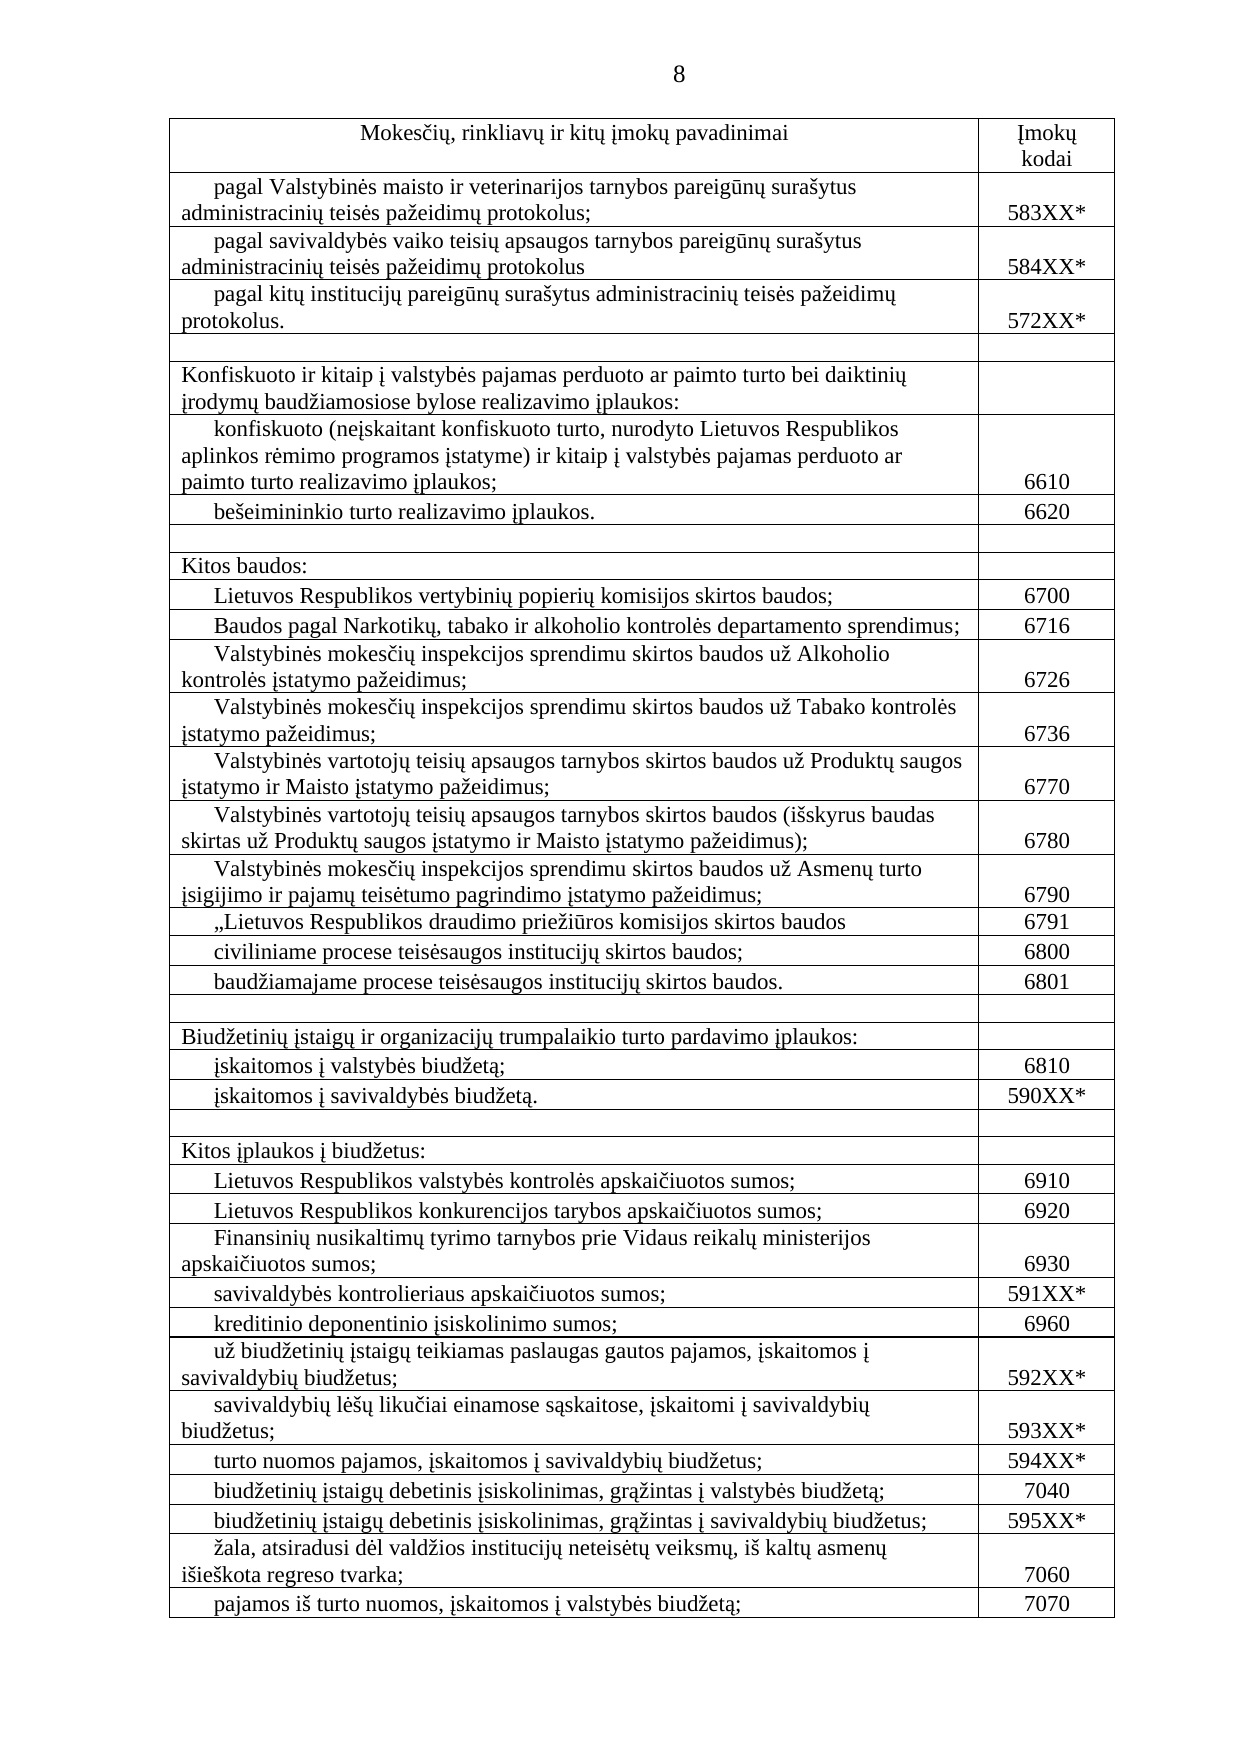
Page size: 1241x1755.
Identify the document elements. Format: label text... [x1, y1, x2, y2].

table_cell 591XX* [979, 1278, 1114, 1307]
table_cell Kitos įplaukos į biudžetus: [170, 1137, 978, 1163]
table_cell [1115, 494, 1126, 524]
table_cell biudžetinių įstaigų debetinis įsiskolinimas, grąžintas į savivaldybių biudžetus; [170, 1505, 978, 1533]
table_cell Valstybinės mokesčių inspekcijos sprendimu skirtos baudos už Alkoholio kontrolės įstatymo pažeidimus; [170, 640, 978, 692]
table_cell 6801 [979, 966, 1114, 994]
table_cell žala, atsiradusi dėl valdžios institucijų neteisėtų veiksmų, iš kaltų asmenų išieškota regreso tvarka; [170, 1534, 978, 1587]
table_cell [1115, 333, 1126, 361]
table_cell [170, 1110, 978, 1136]
table_cell 6700 [979, 580, 1114, 609]
table_cell [170, 334, 978, 361]
table_cell Valstybinės vartotojų teisių apsaugos tarnybos skirtos baudos už Produktų saugos įstatymo ir Maisto įstatymo pažeidimus; [170, 747, 978, 800]
table_cell [1115, 1390, 1126, 1444]
table_cell 593XX* [979, 1391, 1114, 1444]
table_cell 7040 [979, 1475, 1114, 1503]
table_cell [1115, 552, 1126, 579]
table_cell [1115, 907, 1126, 935]
table_cell [979, 995, 1114, 1022]
table_cell [1115, 1587, 1126, 1617]
table_cell konfiskuoto (neįskaitant konfiskuoto turto, nurodyto Lietuvos Respublikos aplinkos rėmimo programos įstatyme) ir kitaip į valstybės pajamas perduoto ar paimto turto realizavimo įplaukos; [170, 415, 978, 494]
table_cell 6726 [979, 640, 1114, 692]
table_cell biudžetinių įstaigų debetinis įsiskolinimas, grąžintas į valstybės biudžetą; [170, 1475, 978, 1503]
table_cell 6736 [979, 693, 1114, 746]
table_cell civiliniame procese teisėsaugos institucijų skirtos baudos; [170, 936, 978, 964]
table_cell [979, 553, 1114, 579]
table_cell savivaldybių lėšų likučiai einamose sąskaitose, įskaitomi į savivaldybių biudžetus; [170, 1391, 978, 1444]
table_cell [1115, 800, 1126, 853]
table_cell Valstybinės mokesčių inspekcijos sprendimu skirtos baudos už Asmenų turto įsigijimo ir pajamų teisėtumo pagrindimo įstatymo pažeidimus; [170, 855, 978, 907]
table_cell 6770 [979, 747, 1114, 800]
table_cell [1115, 746, 1126, 800]
table_cell [1115, 279, 1126, 333]
table_cell [1115, 639, 1126, 692]
table_cell 6610 [979, 415, 1114, 494]
table_cell pagal kitų institucijų pareigūnų surašytus administracinių teisės pažeidimų protokolus. [170, 280, 978, 333]
table_cell [1115, 1022, 1126, 1049]
table_cell [979, 1110, 1114, 1136]
table_cell Lietuvos Respublikos konkurencijos tarybos apskaičiuotos sumos; [170, 1194, 978, 1223]
table_cell 6790 [979, 855, 1114, 907]
table_cell 6810 [979, 1050, 1114, 1079]
table_cell pagal Valstybinės maisto ir veterinarijos tarnybos pareigūnų surašytus administracinių teisės pažeidimų protokolus; [170, 173, 978, 226]
table_cell [1115, 1504, 1126, 1533]
table_cell [1115, 1336, 1126, 1390]
table_header Įmokų kodai [979, 119, 1114, 172]
table_header [1115, 118, 1126, 172]
table_cell [979, 1023, 1114, 1049]
table_cell Lietuvos Respublikos vertybinių popierių komisijos skirtos baudos; [170, 580, 978, 609]
table_cell [1115, 579, 1126, 609]
table_cell „Lietuvos Respublikos draudimo priežiūros komisijos skirtos baudos [170, 908, 978, 935]
table_cell 572XX* [979, 280, 1114, 333]
table_cell 6716 [979, 610, 1114, 638]
table_cell 6930 [979, 1224, 1114, 1277]
table_cell [1115, 1164, 1126, 1193]
table_cell [1115, 1474, 1126, 1503]
table_cell [979, 525, 1114, 552]
table_cell 7070 [979, 1588, 1114, 1617]
table_cell 595XX* [979, 1505, 1114, 1533]
table_cell 592XX* [979, 1338, 1114, 1390]
table_cell baudžiamajame procese teisėsaugos institucijų skirtos baudos. [170, 966, 978, 994]
table_cell 6910 [979, 1165, 1114, 1193]
table_cell [979, 362, 1114, 414]
table_cell [1115, 1193, 1126, 1223]
table_cell Baudos pagal Narkotikų, tabako ir alkoholio kontrolės departamento sprendimus; [170, 610, 978, 638]
table_cell [1115, 414, 1126, 494]
table_cell [1115, 226, 1126, 279]
table_cell 6920 [979, 1194, 1114, 1223]
table_cell Valstybinės mokesčių inspekcijos sprendimu skirtos baudos už Tabako kontrolės įstatymo pažeidimus; [170, 693, 978, 746]
table_cell 6960 [979, 1308, 1114, 1336]
table_cell [1115, 609, 1126, 638]
table_cell savivaldybės kontrolieriaus apskaičiuotos sumos; [170, 1278, 978, 1307]
table_cell pajamos iš turto nuomos, įskaitomos į valstybės biudžetą; [170, 1588, 978, 1617]
table_cell Lietuvos Respublikos valstybės kontrolės apskaičiuotos sumos; [170, 1165, 978, 1193]
table_cell 6780 [979, 801, 1114, 853]
table_cell [979, 334, 1114, 361]
table_cell [1115, 1444, 1126, 1474]
table_cell Finansinių nusikaltimų tyrimo tarnybos prie Vidaus reikalų ministerijos apskaičiuotos sumos; [170, 1224, 978, 1277]
table_cell [1115, 1533, 1126, 1587]
table_cell [1115, 935, 1126, 964]
table_cell už biudžetinių įstaigų teikiamas paslaugas gautos pajamos, įskaitomos į savivaldybių biudžetus; [170, 1338, 978, 1390]
table_cell 7060 [979, 1534, 1114, 1587]
table_cell turto nuomos pajamos, įskaitomos į savivaldybių biudžetus; [170, 1445, 978, 1474]
table_cell [1115, 1223, 1126, 1277]
table_cell 584XX* [979, 227, 1114, 279]
table_cell 6620 [979, 495, 1114, 524]
table_cell 6791 [979, 908, 1114, 935]
table_cell įskaitomos į savivaldybės biudžetą. [170, 1080, 978, 1109]
table_cell [1115, 172, 1126, 226]
table_cell Kitos baudos: [170, 553, 978, 579]
table_cell [1115, 1109, 1126, 1136]
table_cell [1115, 1307, 1126, 1336]
table_cell Konfiskuoto ir kitaip į valstybės pajamas perduoto ar paimto turto bei daiktinių įrodymų baudžiamosiose bylose realizavimo įplaukos: [170, 362, 978, 414]
table_cell 6800 [979, 936, 1114, 964]
table_header Mokesčių, rinkliavų ir kitų įmokų pavadinimai [170, 119, 978, 172]
table_cell [1115, 1277, 1126, 1307]
table_cell [170, 525, 978, 552]
table_cell [1115, 524, 1126, 552]
table_cell Valstybinės vartotojų teisių apsaugos tarnybos skirtos baudos (išskyrus baudas skirtas už Produktų saugos įstatymo ir Maisto įstatymo pažeidimus); [170, 801, 978, 853]
table_cell 590XX* [979, 1080, 1114, 1109]
table_cell [1115, 854, 1126, 907]
table_cell [1115, 994, 1126, 1022]
table_cell pagal savivaldybės vaiko teisių apsaugos tarnybos pareigūnų surašytus administracinių teisės pažeidimų protokolus [170, 227, 978, 279]
table_cell kreditinio deponentinio įsiskolinimo sumos; [170, 1308, 978, 1336]
table_cell [1115, 1136, 1126, 1163]
table_cell Biudžetinių įstaigų ir organizacijų trumpalaikio turto pardavimo įplaukos: [170, 1023, 978, 1049]
table_cell [1115, 361, 1126, 414]
table_cell [1115, 965, 1126, 994]
table_cell [979, 1137, 1114, 1163]
table_cell [170, 995, 978, 1022]
table_cell bešeimininkio turto realizavimo įplaukos. [170, 495, 978, 524]
table_cell 594XX* [979, 1445, 1114, 1474]
table_cell įskaitomos į valstybės biudžetą; [170, 1050, 978, 1079]
table_cell [1115, 692, 1126, 746]
table_cell [1115, 1079, 1126, 1109]
table_cell [1115, 1049, 1126, 1079]
table_cell 583XX* [979, 173, 1114, 226]
